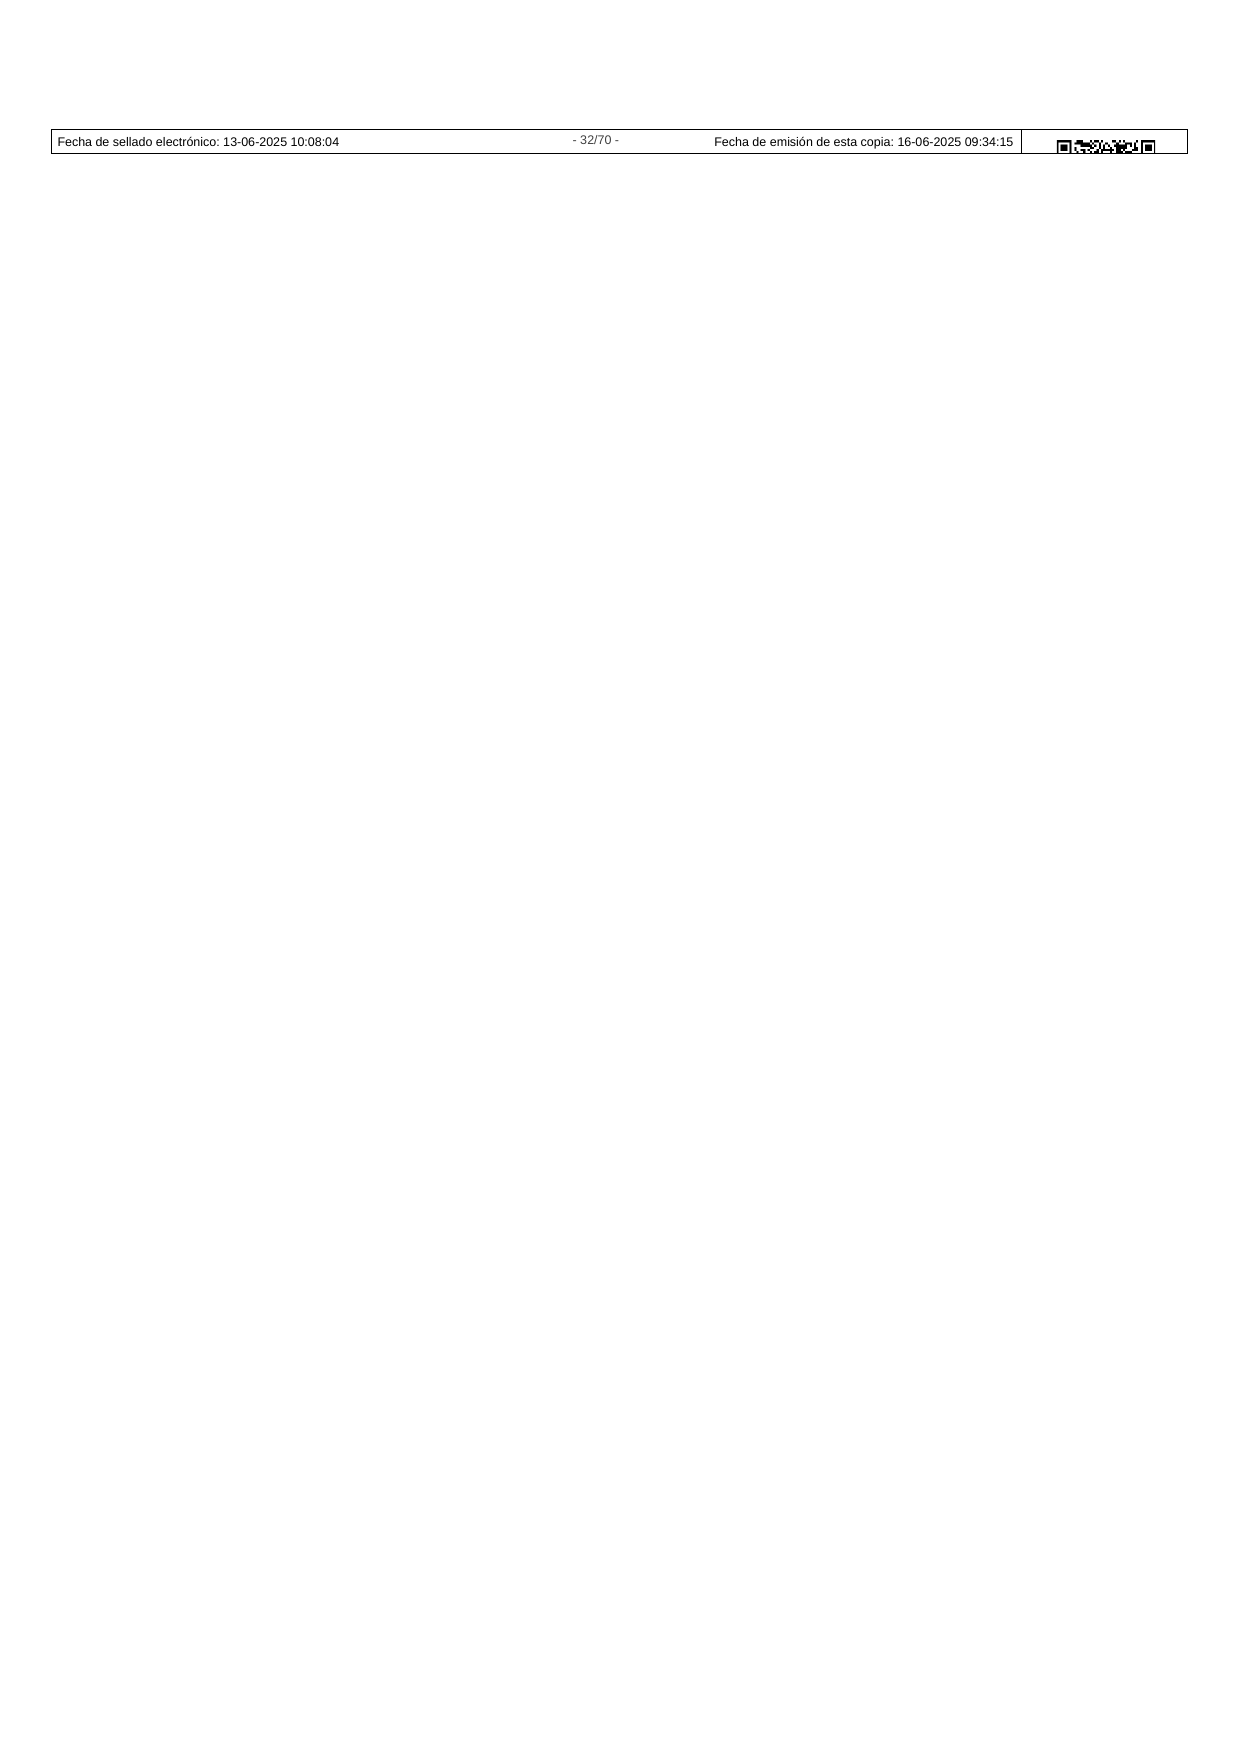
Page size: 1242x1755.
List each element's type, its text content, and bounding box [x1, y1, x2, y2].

table_header [1022, 130, 1187, 153]
table_cell Fecha de sellado electrónico: 13-06-2025 10:08:04 - 32/70 - Fecha de emisión de esta copia: 16-06-2025 09:34:15 [52, 130, 1021, 153]
